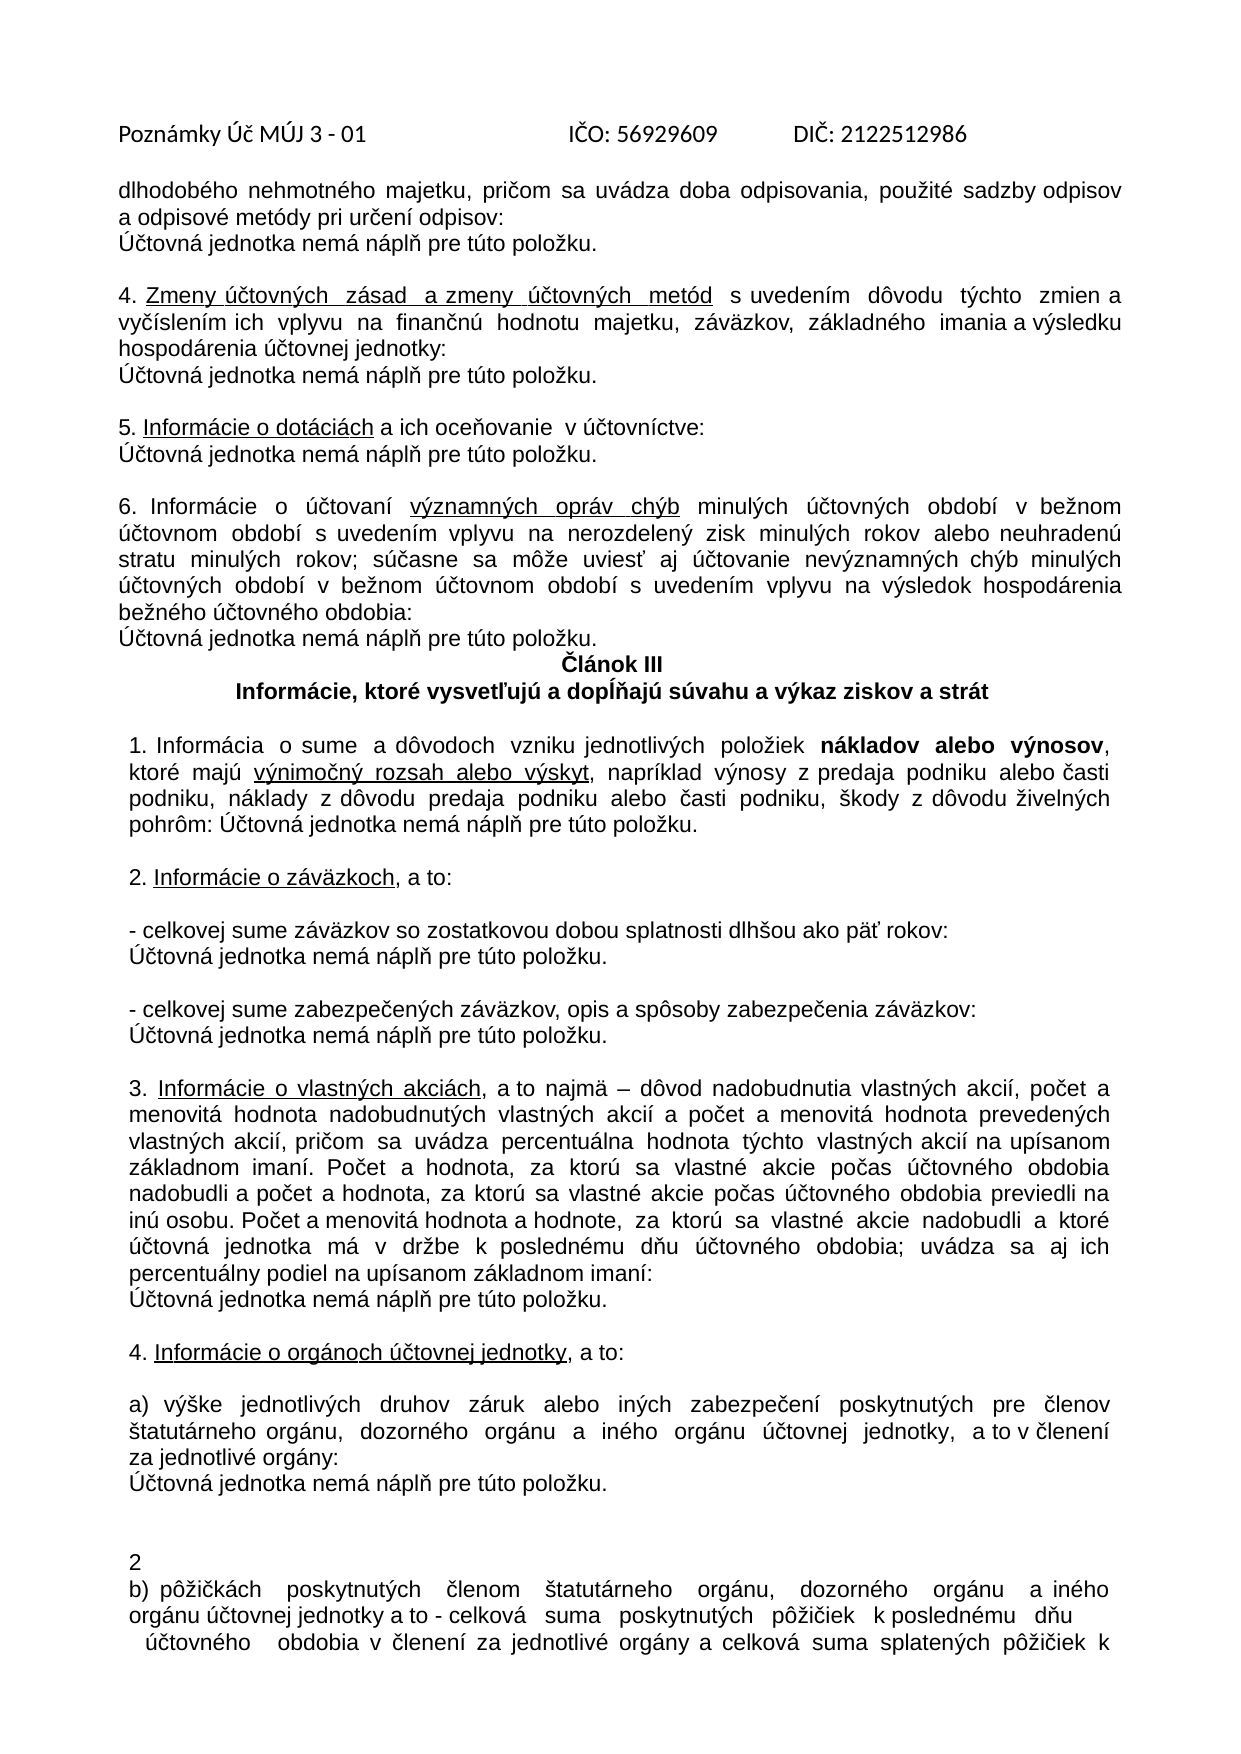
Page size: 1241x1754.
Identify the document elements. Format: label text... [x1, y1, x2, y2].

text b) pôžičkách poskytnutých členom štatutárneho orgánu, dozorného orgánu a iného orgánu účtovnej jednotky a to - celková suma poskytnutých pôžičiek k poslednému dňu [129, 1576, 1110, 1628]
text 2. Informácie o záväzkoch, a to: [129, 864, 1110, 891]
text Účtovná jednotka nemá náplň pre túto položku. [129, 1286, 1110, 1312]
text - celkovej sume záväzkov so zostatkovou dobou splatnosti dlhšou ako päť rokov: [129, 917, 1110, 943]
text Účtovná jednotka nemá náplň pre túto položku. [129, 943, 1110, 969]
text Účtovná jednotka nemá náplň pre túto položku. [118, 230, 1122, 256]
text Informácie, ktoré vysvetľujú a dopĺňajú súvahu a výkaz ziskov a strát [118, 678, 1106, 704]
text účtovného obdobia v členení za jednotlivé orgány a celková suma splatených pôžičiek k [129, 1628, 1110, 1655]
text Účtovná jednotka nemá náplň pre túto položku. [129, 1022, 1110, 1049]
text Účtovná jednotka nemá náplň pre túto položku. [118, 441, 1122, 467]
text 5. Informácie o dotáciách a ich oceňovanie v účtovníctve: [118, 414, 1122, 441]
text dlhodobého nehmotného majetku, pričom sa uvádza doba odpisovania, použité sadzby odpisov a odpisové metódy pri určení odpisov: [118, 177, 1122, 230]
text - celkovej sume zabezpečených záväzkov, opis a spôsoby zabezpečenia záväzkov: [129, 996, 1110, 1022]
text 6. Informácie o účtovaní významných opráv chýb minulých účtovných období v bežnom účtovnom období s uvedením vplyvu na nerozdelený zisk minulých rokov alebo neuhradenú stratu minulých rokov; súčasne sa môže uviesť aj účtovanie nevýznamných chýb minulých účtovných období v bežnom účtovnom období s uvedením vplyvu na výsledok hospodárenia bežného účtovného obdobia: [118, 493, 1122, 625]
text a) výške jednotlivých druhov záruk alebo iných zabezpečení poskytnutých pre členov štatutárneho orgánu, dozorného orgánu a iného orgánu účtovnej jednotky, a to v členení za jednotlivé orgány: [129, 1391, 1110, 1470]
text Účtovná jednotka nemá náplň pre túto položku. [129, 1470, 1110, 1497]
text Účtovná jednotka nemá náplň pre túto položku. [118, 625, 1122, 651]
text 1. Informácia o sume a dôvodoch vzniku jednotlivých položiek nákladov alebo výnosov, ktoré majú výnimočný rozsah alebo výskyt, napríklad výnosy z predaja podniku alebo časti podniku, náklady z dôvodu predaja podniku alebo časti podniku, škody z dôvodu živelných pohrôm: Účtovná jednotka nemá náplň pre túto položku. [129, 732, 1110, 838]
text 3. Informácie o vlastných akciách, a to najmä – dôvod nadobudnutia vlastných akcií, počet a menovitá hodnota nadobudnutých vlastných akcií a počet a menovitá hodnota prevedených vlastných akcií, pričom sa uvádza percentuálna hodnota týchto vlastných akcií na upísanom základnom imaní. Počet a hodnota, za ktorú sa vlastné akcie počas účtovného obdobia nadobudli a počet a hodnota, za ktorú sa vlastné akcie počas účtovného obdobia previedli na inú osobu. Počet a menovitá hodnota a hodnote, za ktorú sa vlastné akcie nadobudli a ktoré účtovná jednotka má v držbe k poslednému dňu účtovného obdobia; uvádza sa aj ich percentuálny podiel na upísanom základnom imaní: [129, 1075, 1110, 1286]
text Účtovná jednotka nemá náplň pre túto položku. [118, 362, 1122, 388]
text 2 [129, 1549, 1110, 1576]
text 4. Informácie o orgánoch účtovnej jednotky, a to: [129, 1338, 1110, 1365]
text Článok III [118, 651, 1106, 678]
text 4. Zmeny účtovných zásad a zmeny účtovných metód s uvedením dôvodu týchto zmien a vyčíslením ich vplyvu na finančnú hodnotu majetku, záväzkov, základného imania a výsledku hospodárenia účtovnej jednotky: [118, 282, 1122, 362]
